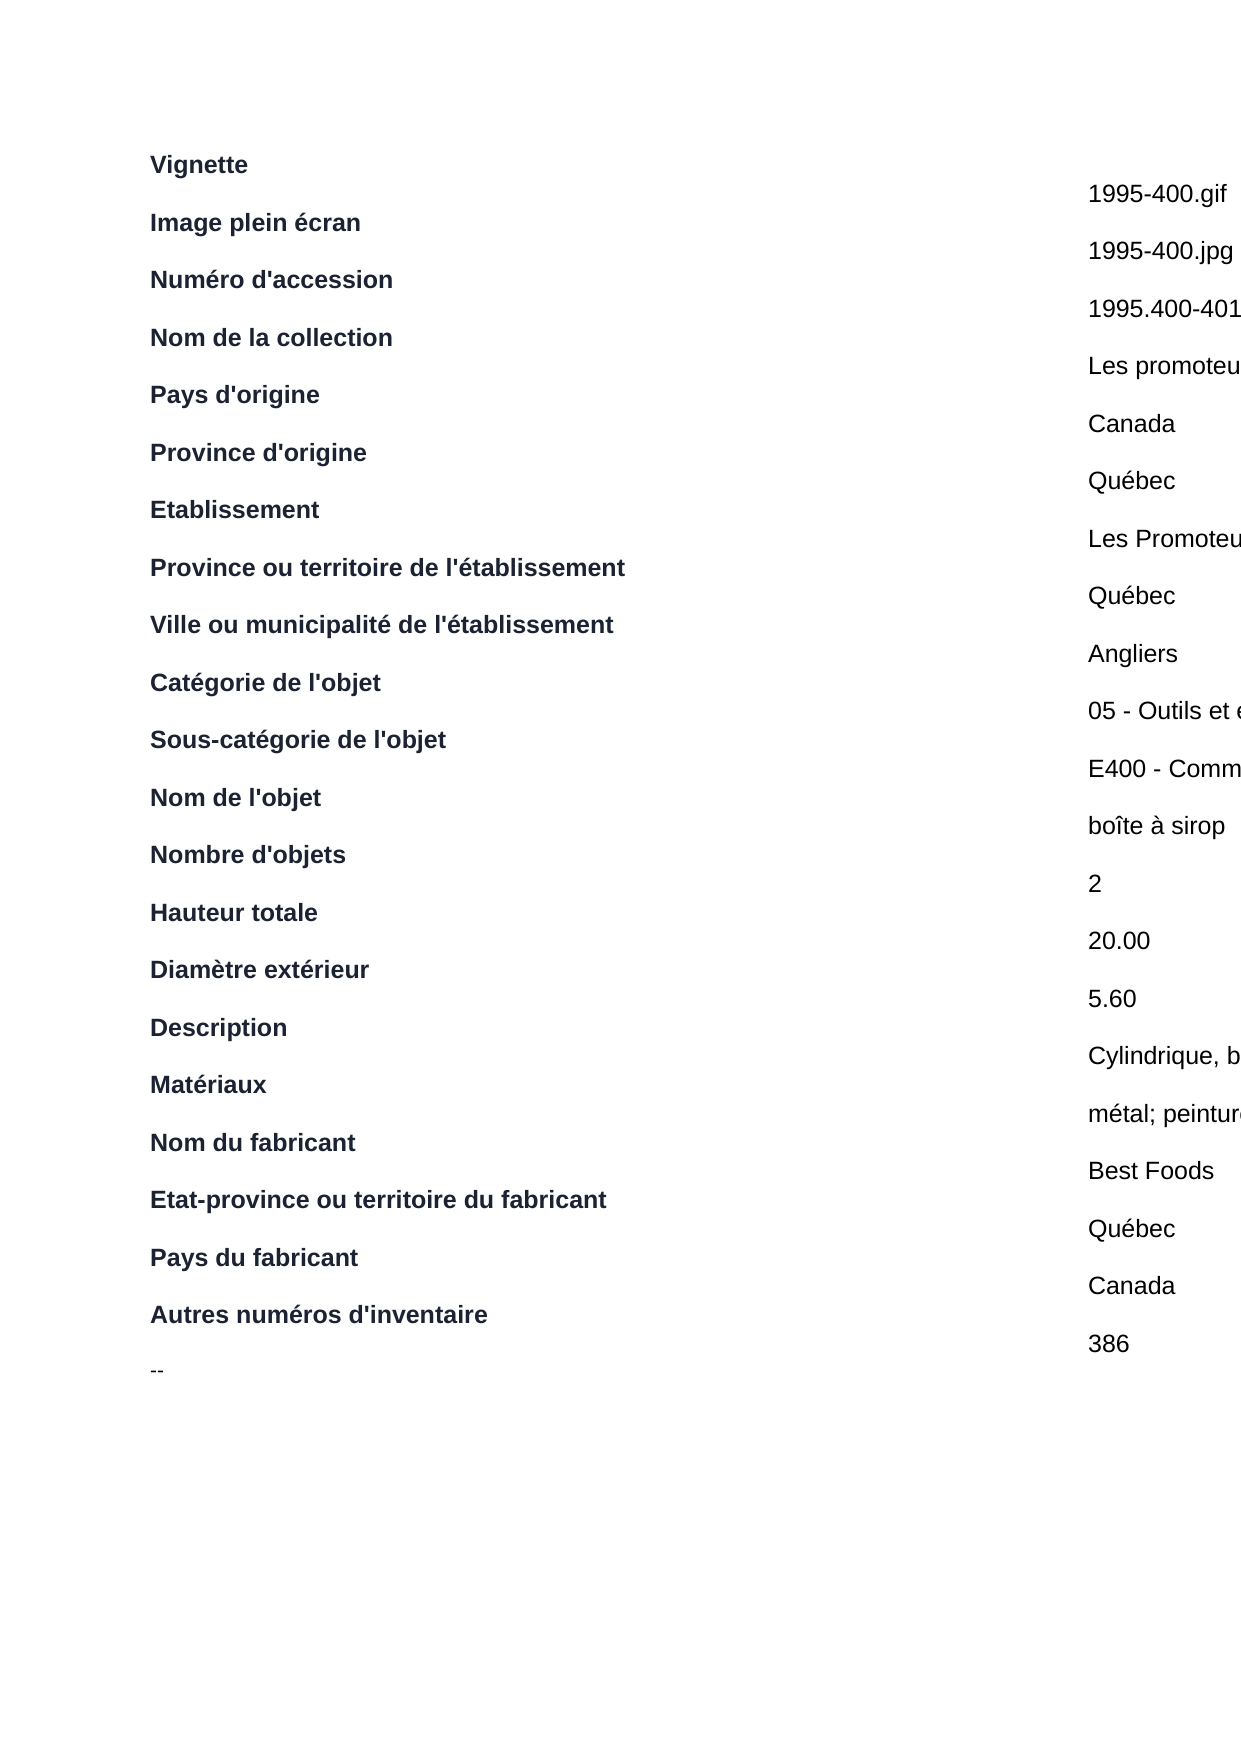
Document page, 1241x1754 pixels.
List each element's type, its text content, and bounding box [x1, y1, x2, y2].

text Québec [1088, 581, 1240, 610]
text Description [150, 1012, 1090, 1041]
text Canada [1088, 1271, 1240, 1300]
text Province d'origine [150, 437, 1090, 466]
text 1995-400.jpg [1088, 236, 1240, 265]
text 20.00 [1088, 926, 1240, 955]
text Numéro d'accession [150, 265, 1090, 294]
text -- [150, 1357, 1090, 1381]
text 5.60 [1088, 984, 1240, 1012]
text Les Promoteurs d'Angliers inc. [1088, 524, 1240, 552]
text 1995.400-401 [1088, 294, 1240, 322]
text Etat-province ou territoire du fabricant [150, 1185, 1090, 1214]
text Matériaux [150, 1070, 1090, 1099]
text Diamètre extérieur [150, 955, 1090, 984]
text Nom du fabricant [150, 1127, 1090, 1156]
text Ville ou municipalité de l'établissement [150, 610, 1090, 639]
text Province ou territoire de l'établissement [150, 552, 1090, 581]
text Pays du fabricant [150, 1242, 1090, 1271]
text E400 - Commerce [1088, 754, 1240, 782]
text Nombre d'objets [150, 840, 1090, 869]
text Catégorie de l'objet [150, 667, 1090, 696]
text 1995-400.gif [1088, 179, 1240, 207]
text Cylindrique, blanche, dorée et bleue avec recettes à l'endos. Anse en tige de métal, amovible et couvercle emboîtant. [1088, 1041, 1240, 1070]
text 05 - Outils et équipement de science et technologie [1088, 696, 1240, 725]
text Canada [1088, 409, 1240, 437]
text boîte à sirop [1088, 811, 1240, 840]
text Québec [1088, 466, 1240, 495]
text Nom de la collection [150, 322, 1090, 351]
text Hauteur totale [150, 897, 1090, 926]
text Etablissement [150, 495, 1090, 524]
text Sous-catégorie de l'objet [150, 725, 1090, 754]
text Angliers [1088, 639, 1240, 667]
text métal; peinture [1088, 1099, 1240, 1127]
text Vignette [150, 150, 1090, 179]
text Québec [1088, 1214, 1240, 1242]
text Best Foods [1088, 1156, 1240, 1185]
text Nom de l'objet [150, 782, 1090, 811]
text Pays d'origine [150, 380, 1090, 409]
text 2 [1088, 869, 1240, 897]
text 386 [1088, 1329, 1240, 1357]
text Les promoteurs d'Angliers [1088, 351, 1240, 380]
text Image plein écran [150, 207, 1090, 236]
text Autres numéros d'inventaire [150, 1300, 1090, 1329]
